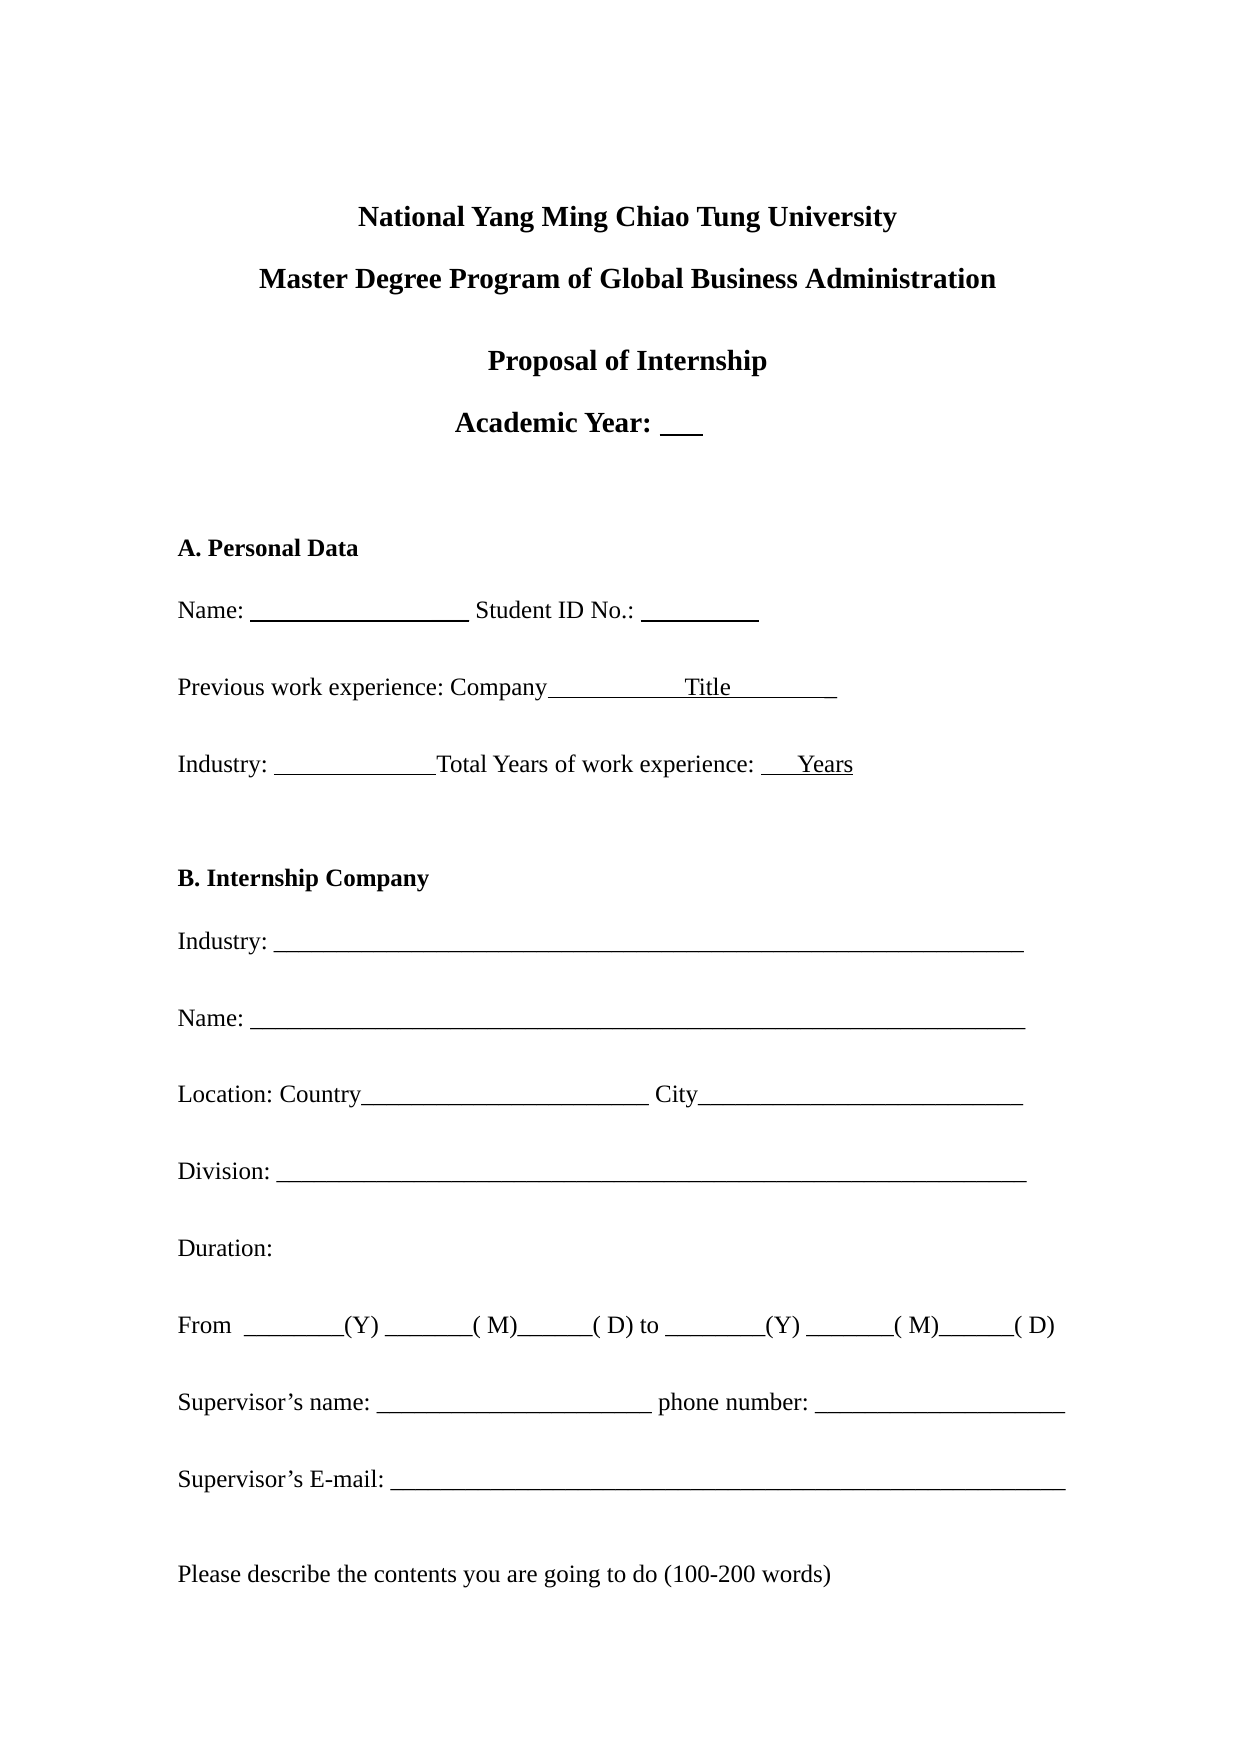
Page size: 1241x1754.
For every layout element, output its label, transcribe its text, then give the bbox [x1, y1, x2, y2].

text Proposal of Internship [177, 318, 1078, 380]
text Previous work experience: Company Title _ [177, 645, 1078, 707]
text Supervisor’s E-mail: ______________________________________________________ [177, 1437, 1078, 1499]
text From ________(Y) _______( M)______( D) to ________(Y) _______( M)______( D) [177, 1283, 1078, 1345]
text B. Internship Company [177, 836, 1078, 898]
text A. Personal Data [177, 505, 1078, 568]
text Name: ______________________________________________________________ [177, 975, 1078, 1038]
text Location: Country_______________________ City__________________________ [177, 1052, 1078, 1115]
text Master Degree Program of Global Business Administration [177, 237, 1078, 299]
text Industry: ____________________________________________________________ [177, 898, 1078, 961]
text Supervisor’s name: ______________________ phone number: ____________________ [177, 1360, 1078, 1422]
text Division: ____________________________________________________________ [177, 1129, 1078, 1192]
text Please describe the contents you are going to do (100-200 words) [177, 1532, 1078, 1595]
text Industry: Total Years of work experience: Years [177, 722, 1078, 784]
text Academic Year: [177, 380, 1078, 443]
text Duration: [177, 1206, 1078, 1268]
text National Yang Ming Chiao Tung University [177, 174, 1078, 237]
text Name: ___ Student ID No.: [177, 568, 1078, 630]
